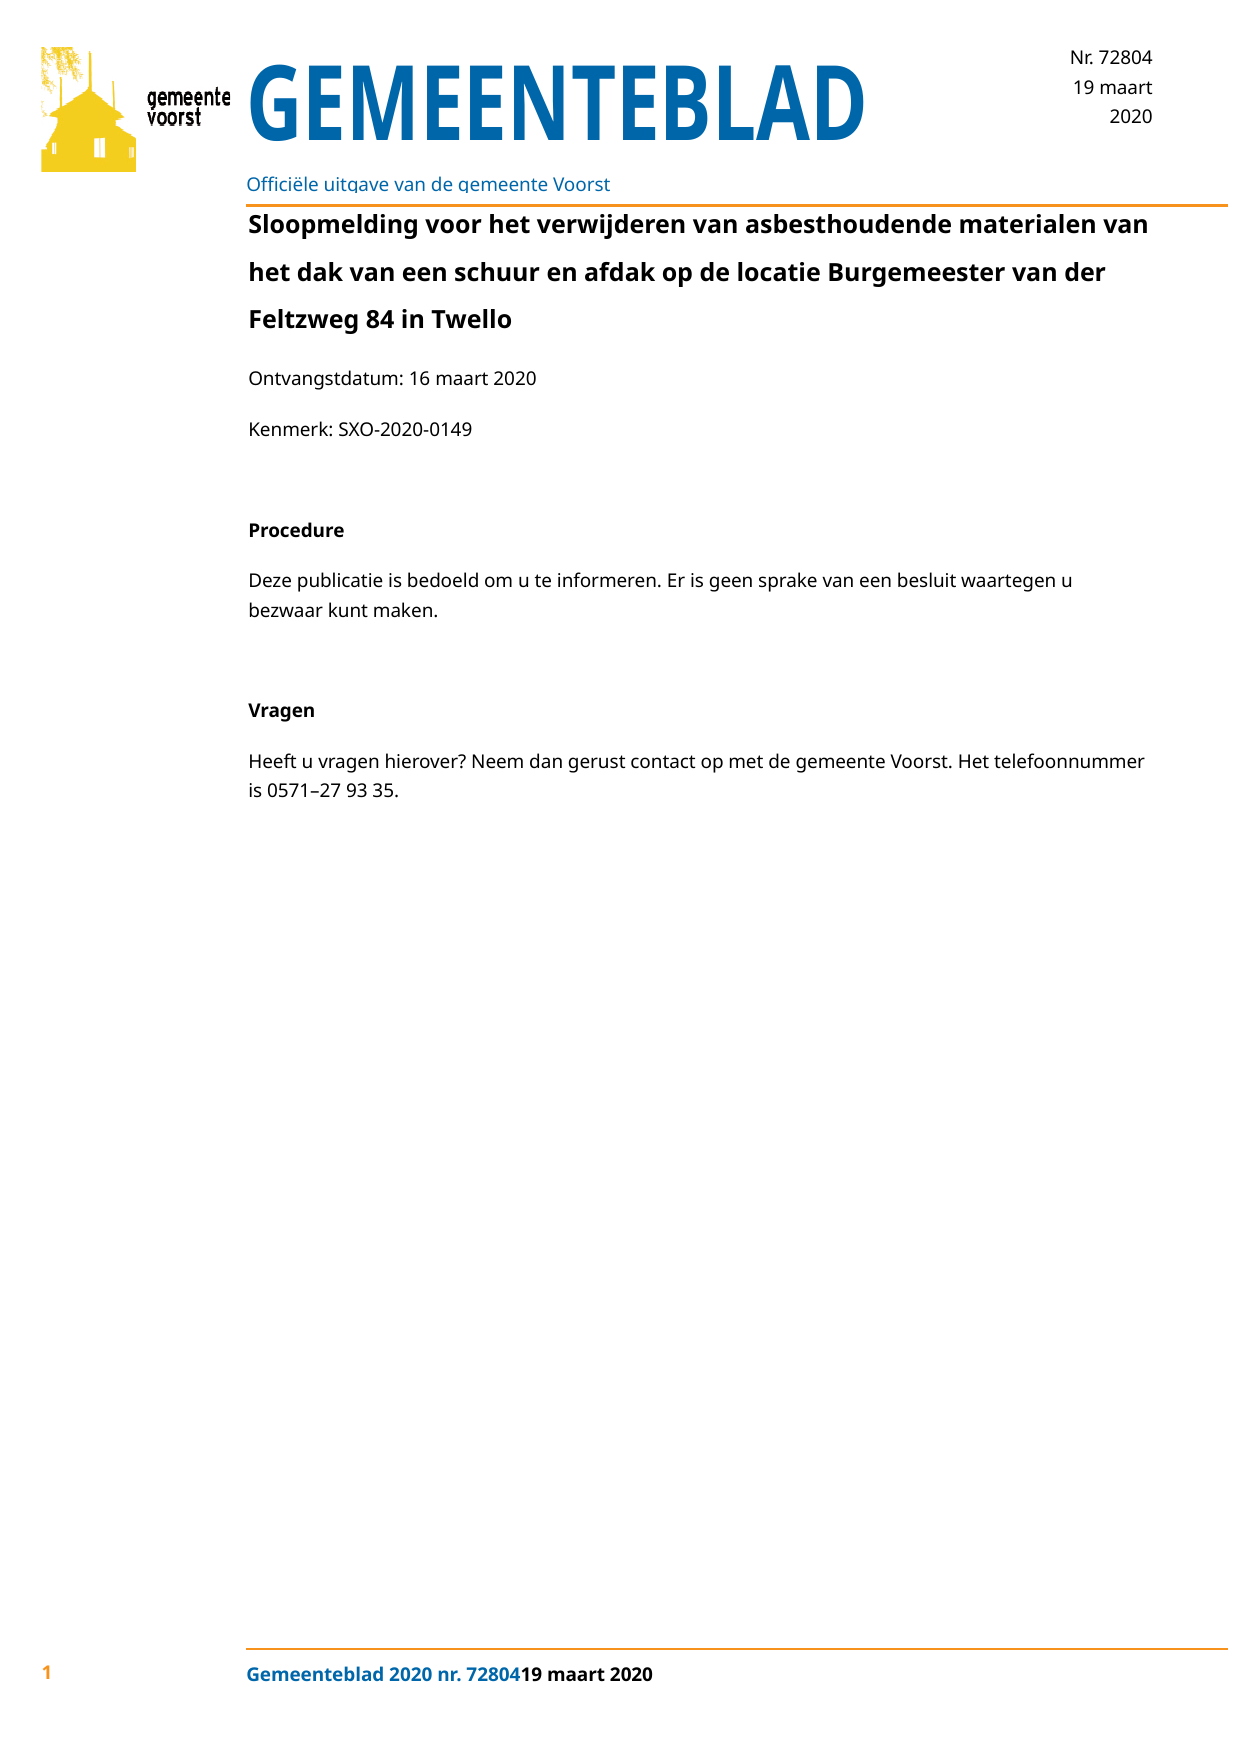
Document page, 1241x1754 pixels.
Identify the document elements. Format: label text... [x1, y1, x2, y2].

text Deze publicatie is bedoeld om u te informeren. Er is geen sprake van een besluit waartegen u bezwaar kunt maken. [248, 567, 1152, 622]
text Vragen [248, 698, 1152, 723]
text Heeft u vragen hierover? Neem dan gerust contact op met de gemeente Voorst. Het telefoonnummer is 0571–27 93 35. [248, 748, 1152, 803]
text Sloopmelding voor het verwijderen van asbesthoudende materialen van het dak van een schuur en afdak op de locatie Burgemeester van der Feltzweg 84 in Twello [248, 207, 1152, 336]
picture [41, 47, 231, 172]
text Kenmerk: SXO-2020-0149 [248, 416, 1152, 442]
text Procedure [248, 517, 1152, 542]
text Ontvangstdatum: 16 maart 2020 [248, 366, 1152, 391]
